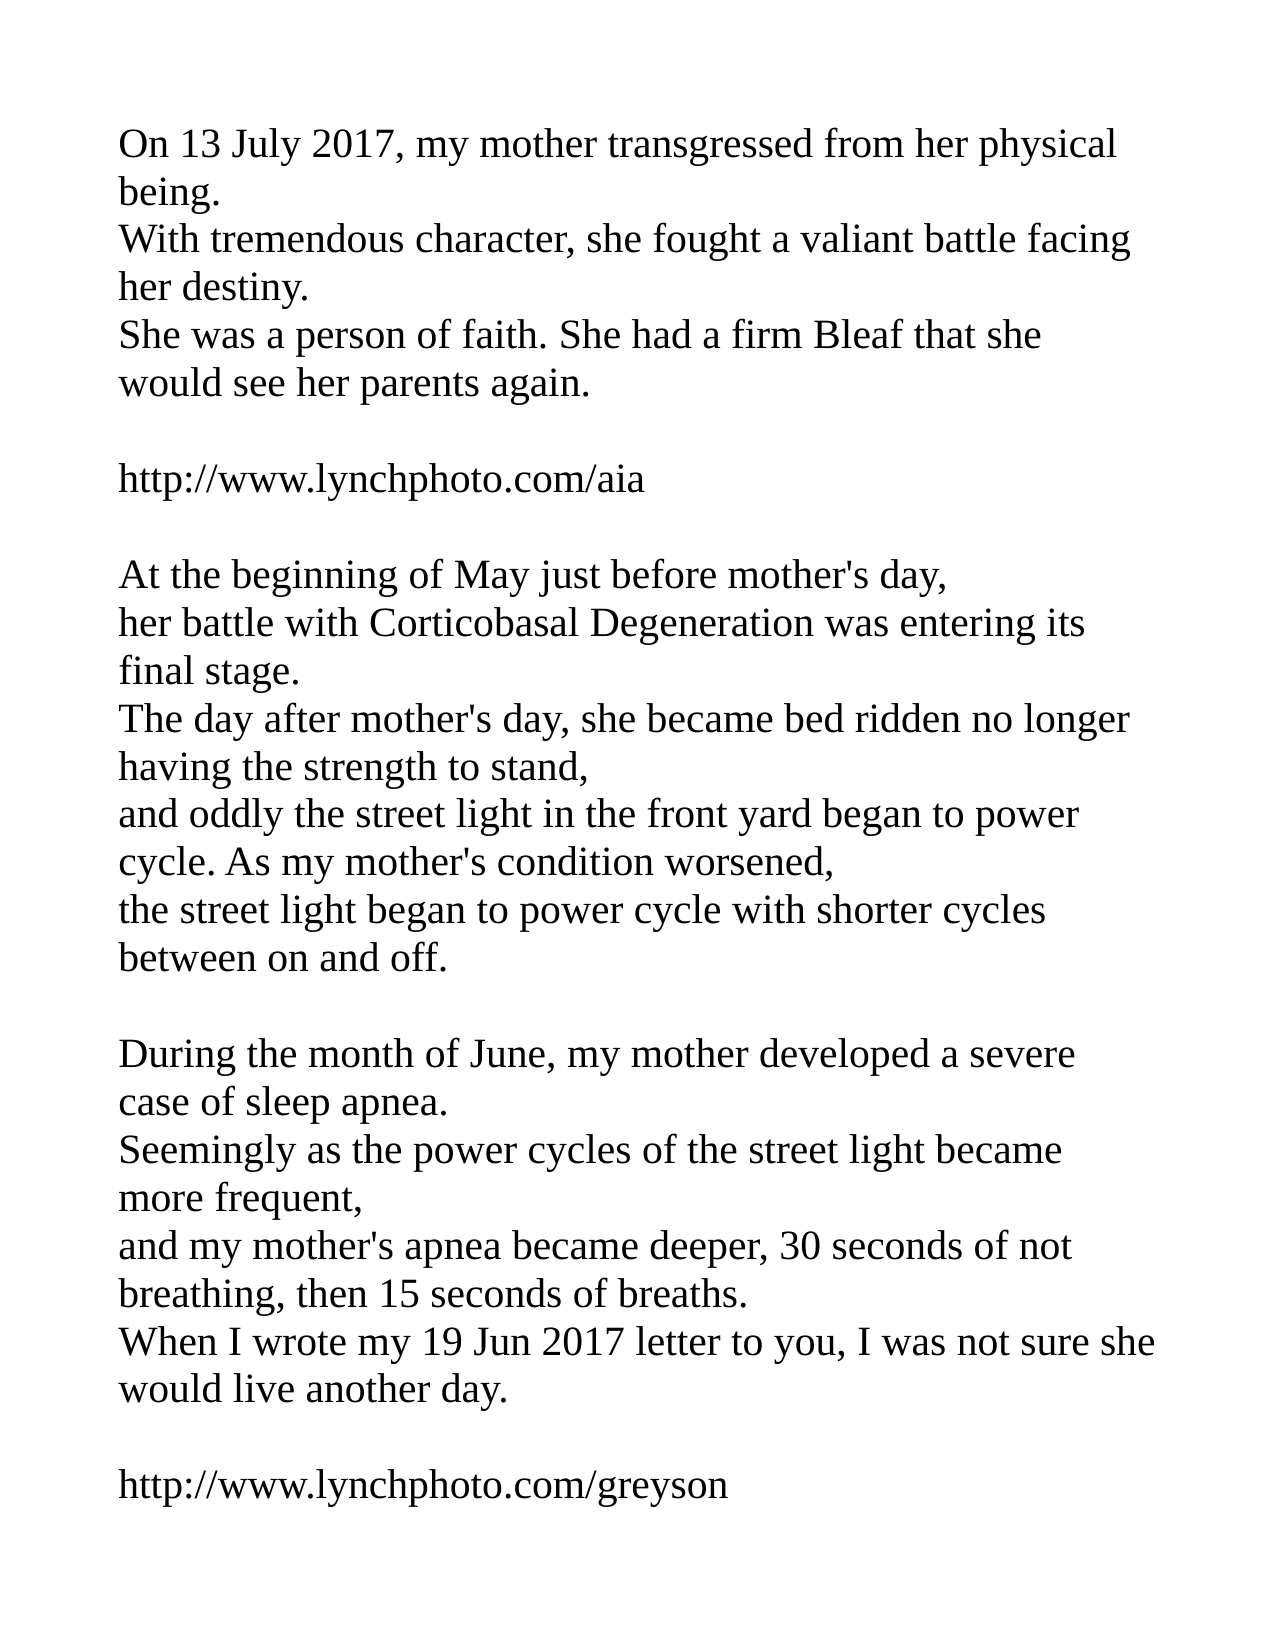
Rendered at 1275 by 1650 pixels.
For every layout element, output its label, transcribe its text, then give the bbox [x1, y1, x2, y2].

text http://www.lynchphoto.com/greyson [118, 1460, 1157, 1508]
text Seemingly as the power cycles of the street light became more frequent, [118, 1124, 1157, 1220]
text During the month of June, my mother developed a severe case of sleep apnea. [118, 1028, 1157, 1124]
text her battle with Corticobasal Degeneration was entering its final stage. [118, 597, 1157, 693]
text She was a person of faith. She had a firm Bleaf that she would see her parents again. [118, 310, 1157, 406]
text With tremendous character, she fought a valiant battle facing her destiny. [118, 214, 1157, 310]
text and oddly the street light in the front yard began to power cycle. As my mother's condition worsened, [118, 789, 1157, 885]
text http://www.lynchphoto.com/aia [118, 453, 1157, 501]
text The day after mother's day, she became bed ridden no longer having the strength to stand, [118, 693, 1157, 789]
text On 13 July 2017, my mother transgressed from her physical being. [118, 118, 1157, 214]
text and my mother's apnea became deeper, 30 seconds of not breathing, then 15 seconds of breaths. [118, 1220, 1157, 1316]
text At the beginning of May just before mother's day, [118, 549, 1157, 597]
text the street light began to power cycle with shorter cycles between on and off. [118, 885, 1157, 981]
text When I wrote my 19 Jun 2017 letter to you, I was not sure she would live another day. [118, 1316, 1157, 1412]
